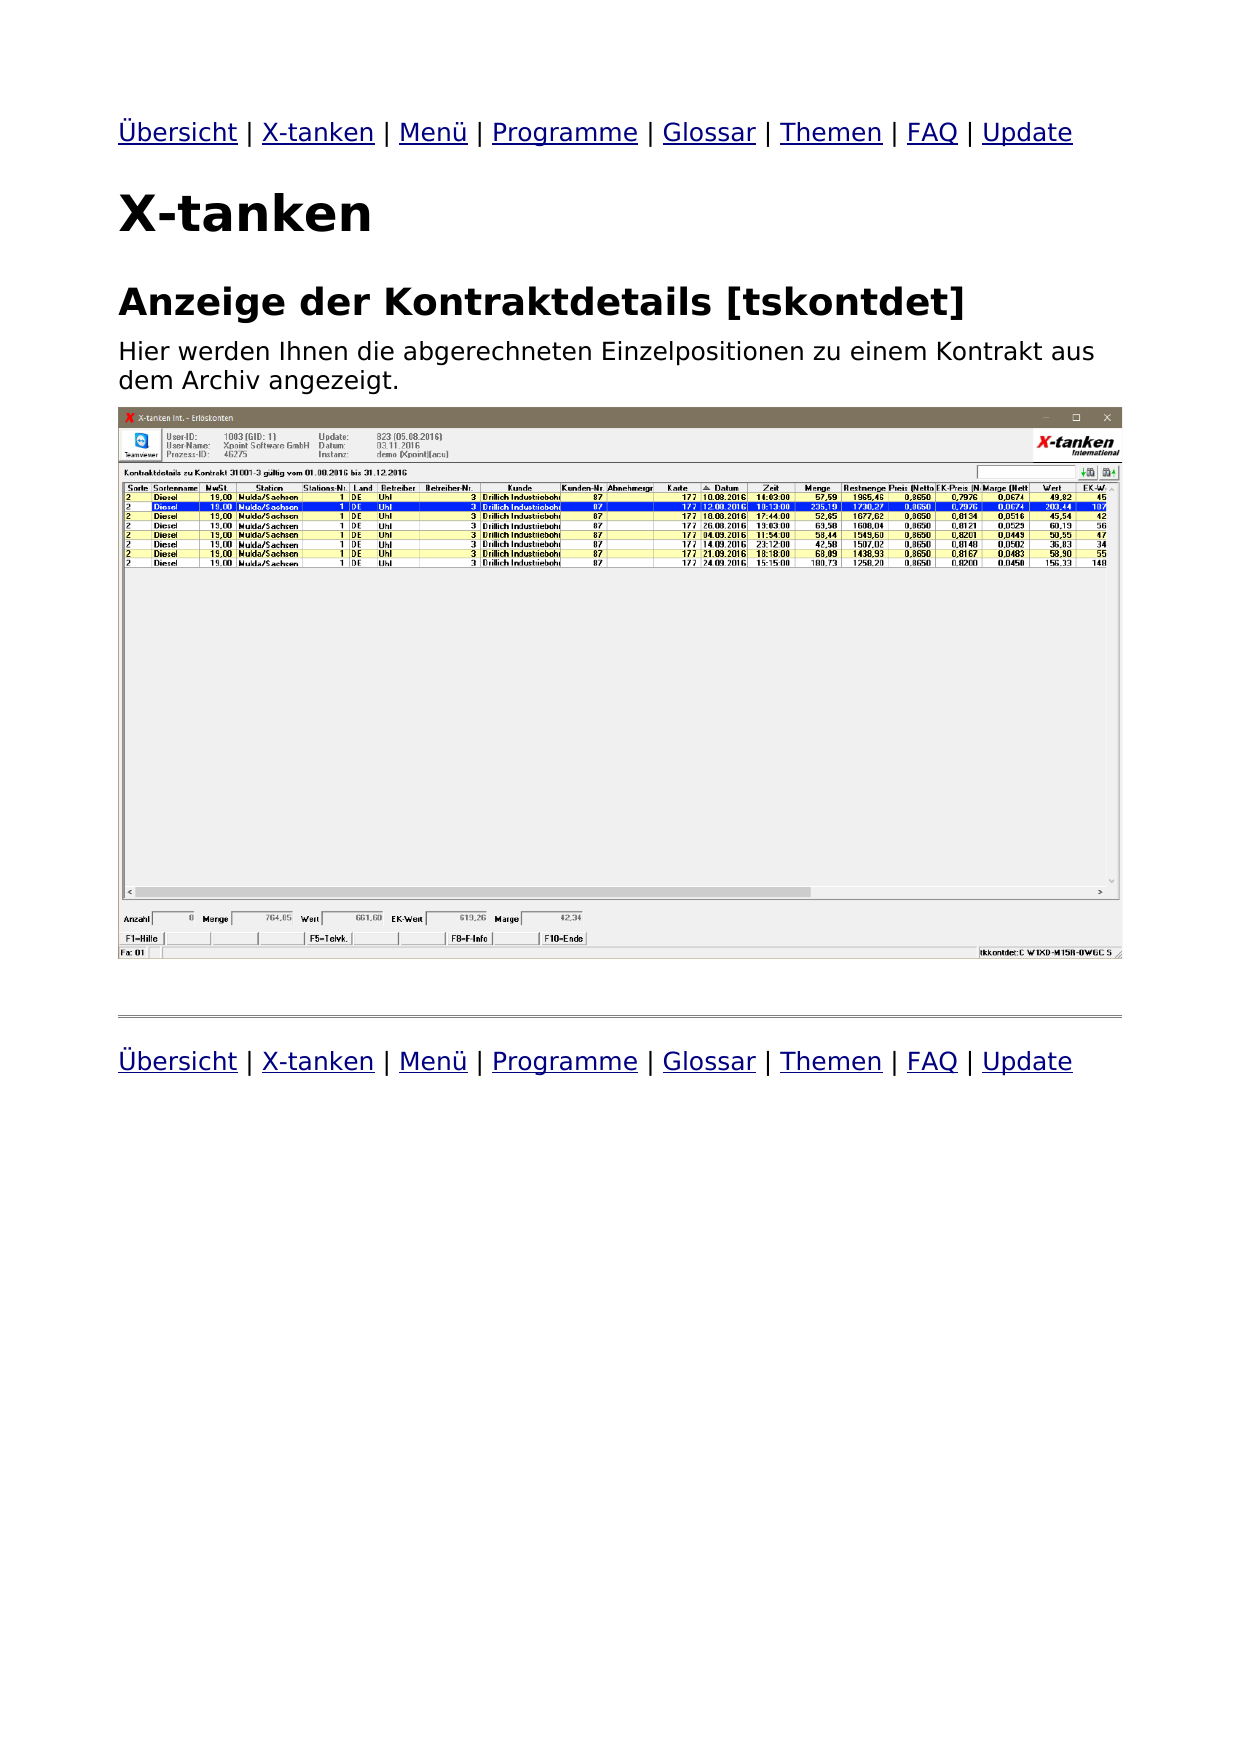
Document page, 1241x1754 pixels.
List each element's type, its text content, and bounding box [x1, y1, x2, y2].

text Übersicht | X-tanken | Menü | Programme | Glossar | Themen | FAQ | Update [118, 118, 1122, 147]
text Hier werden Ihnen die abgerechneten Einzelpositionen zu einem Kontrakt aus dem Archiv angezeigt. [118, 337, 1122, 395]
text Übersicht | X-tanken | Menü | Programme | Glossar | Themen | FAQ | Update [118, 1047, 1122, 1076]
subtitle Anzeige der Kontraktdetails [tskontdet] [118, 281, 1122, 324]
subtitle X-tanken [118, 185, 1122, 243]
picture [118, 407, 1123, 959]
